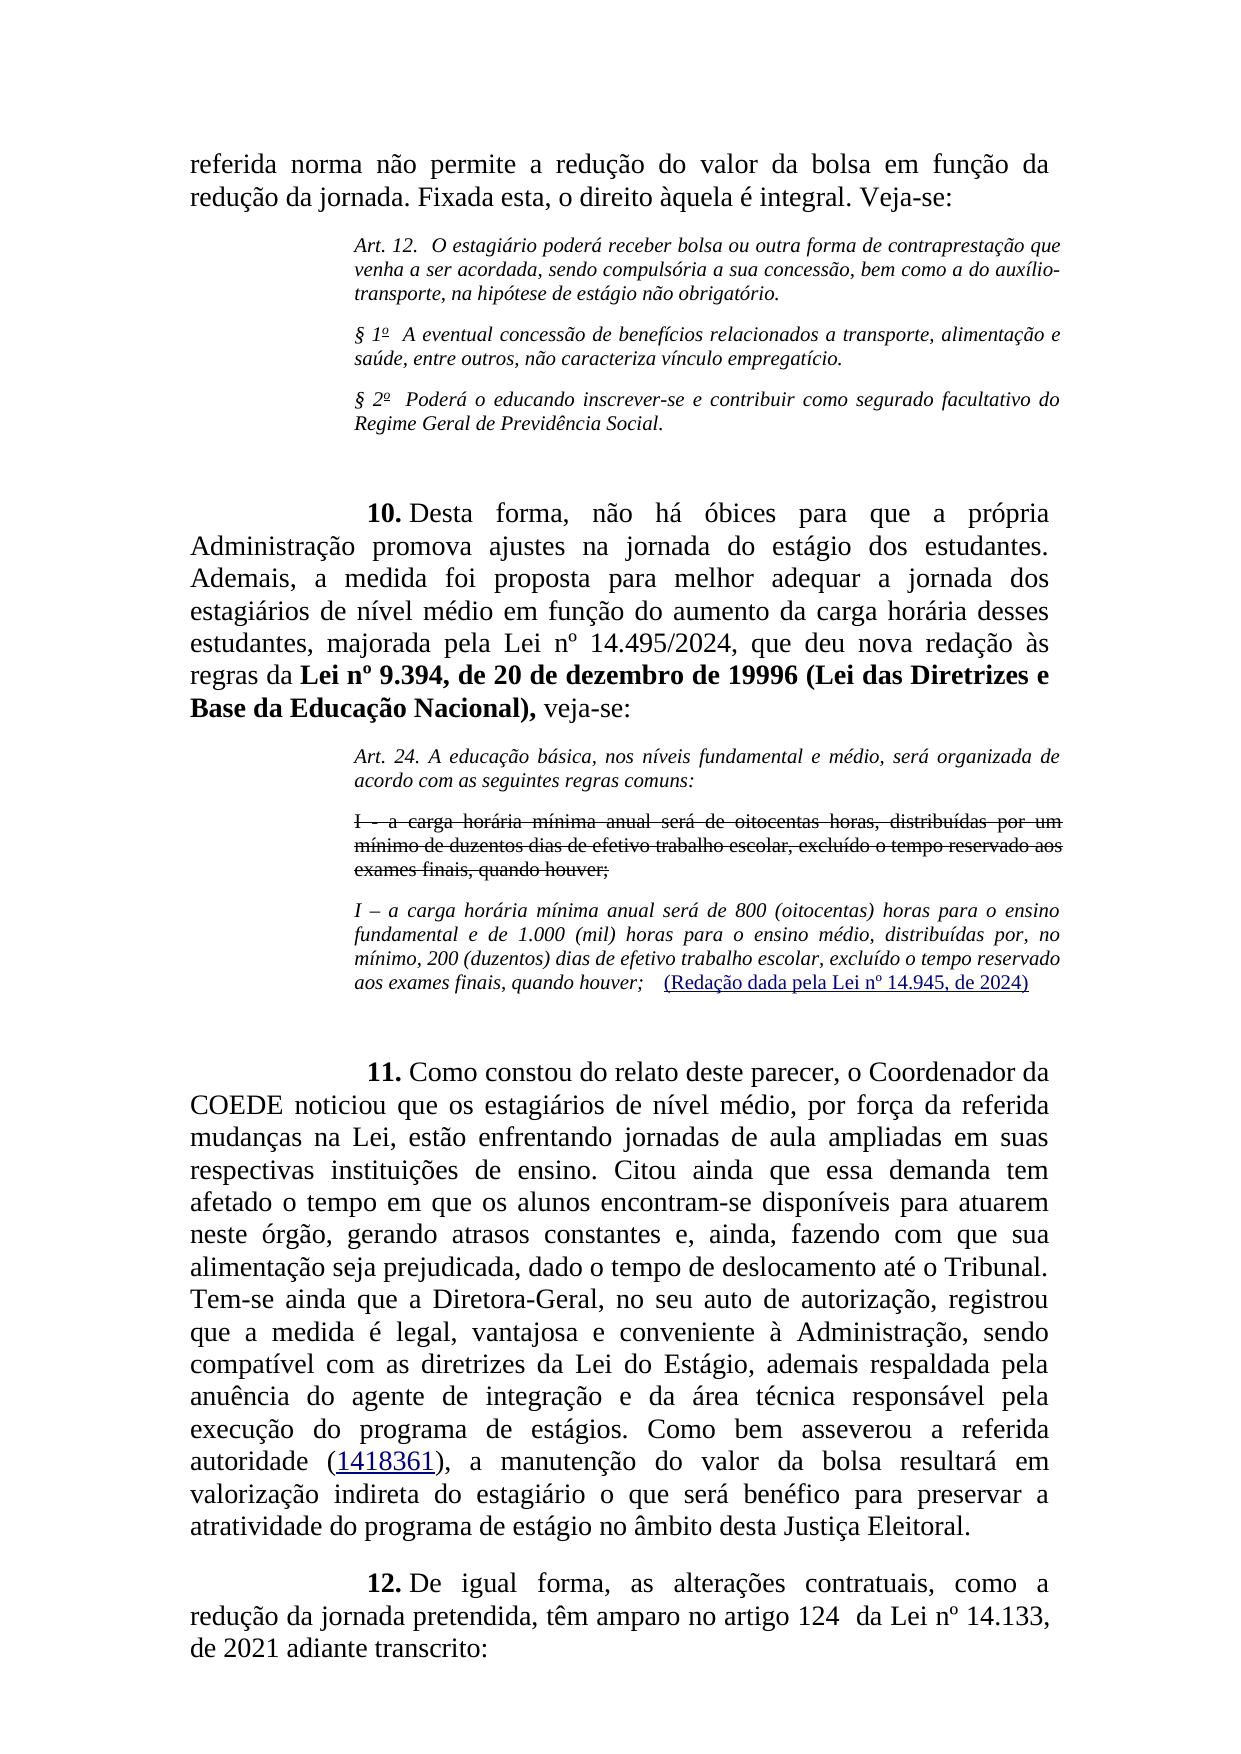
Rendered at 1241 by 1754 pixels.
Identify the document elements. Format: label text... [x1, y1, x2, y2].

text Art. 12. O estagiário poderá receber bolsa ou outra forma de contraprestação que venha a ser acordada, sendo compulsória a sua concessão, bem como a do auxílio-transporte, na hipótese de estágio não obrigatório. [354, 233, 1063, 305]
text I – a carga horária mínima anual será de 800 (oitocentas) horas para o ensino fundamental e de 1.000 (mil) horas para o ensino médio, distribuídas por, no mínimo, 200 (duzentos) dias de efetivo trabalho escolar, excluído o tempo reservado aos exames finais, quando houver; (Redação dada pela Lei nº 14.945, de 2024) [354, 898, 1063, 994]
text 11. Como constou do relato deste parecer, o Coordenador da COEDE noticiou que os estagiários de nível médio, por força da referida mudanças na Lei, estão enfrentando jornadas de aula ampliadas em suas respectivas instituições de ensino. Citou ainda que essa demanda tem afetado o tempo em que os alunos encontram-se disponíveis para atuarem neste órgão, gerando atrasos constantes e, ainda, fazendo com que sua alimentação seja prejudicada, dado o tempo de deslocamento até o Tribunal. Tem-se ainda que a Diretora-Geral, no seu auto de autorização, registrou que a medida é legal, vantajosa e conveniente à Administração, sendo compatível com as diretrizes da Lei do Estágio, ademais respaldada pela anuência do agente de integração e da área técnica responsável pela execução do programa de estágios. Como bem asseverou a referida autoridade (1418361), a manutenção do valor da bolsa resultará em valorização indireta do estagiário o que será benéfico para preservar a atratividade do programa de estágio no âmbito desta Justiça Eleitoral. [190, 1056, 1051, 1541]
text 10. Desta forma, não há óbices para que a própria Administração promova ajustes na jornada do estágio dos estudantes. Ademais, a medida foi proposta para melhor adequar a jornada dos estagiários de nível médio em função do aumento da carga horária desses estudantes, majorada pela Lei nº 14.495/2024, que deu nova redação às regras da Lei nº 9.394, de 20 de dezembro de 19996 (Lei das Diretrizes e Base da Educação Nacional), veja-se: [190, 496, 1051, 723]
text referida norma não permite a redução do valor da bolsa em função da redução da jornada. Fixada esta, o direito àquela é integral. Veja-se: [190, 147, 1051, 212]
text § 1o A eventual concessão de benefícios relacionados a transporte, alimentação e saúde, entre outros, não caracteriza vínculo empregatício. [354, 322, 1063, 370]
text I - a carga horária mínima anual será de oitocentas horas, distribuídas por um mínimo de duzentos dias de efetivo trabalho escolar, excluído o tempo reservado aos exames finais, quando houver; [354, 809, 1063, 822]
text 12. De igual forma, as alterações contratuais, como a redução da jornada pretendida, têm amparo no artigo 124 da Lei nº 14.133, de 2021 adiante transcrito: [190, 1566, 1051, 1664]
text I - a carga horária mínima anual será de oitocentas horas, distribuídas por um mínimo de duzentos dias de efetivo trabalho escolar, excluído o tempo reservado aos exames finais, quando houver; [354, 823, 1063, 846]
text I - a carga horária mínima anual será de oitocentas horas, distribuídas por um mínimo de duzentos dias de efetivo trabalho escolar, excluído o tempo reservado aos exames finais, quando houver; [354, 847, 1063, 881]
text Art. 24. A educação básica, nos níveis fundamental e médio, será organizada de acordo com as seguintes regras comuns: [354, 744, 1063, 792]
text § 2o Poderá o educando inscrever-se e contribuir como segurado facultativo do Regime Geral de Previdência Social. [354, 387, 1063, 435]
